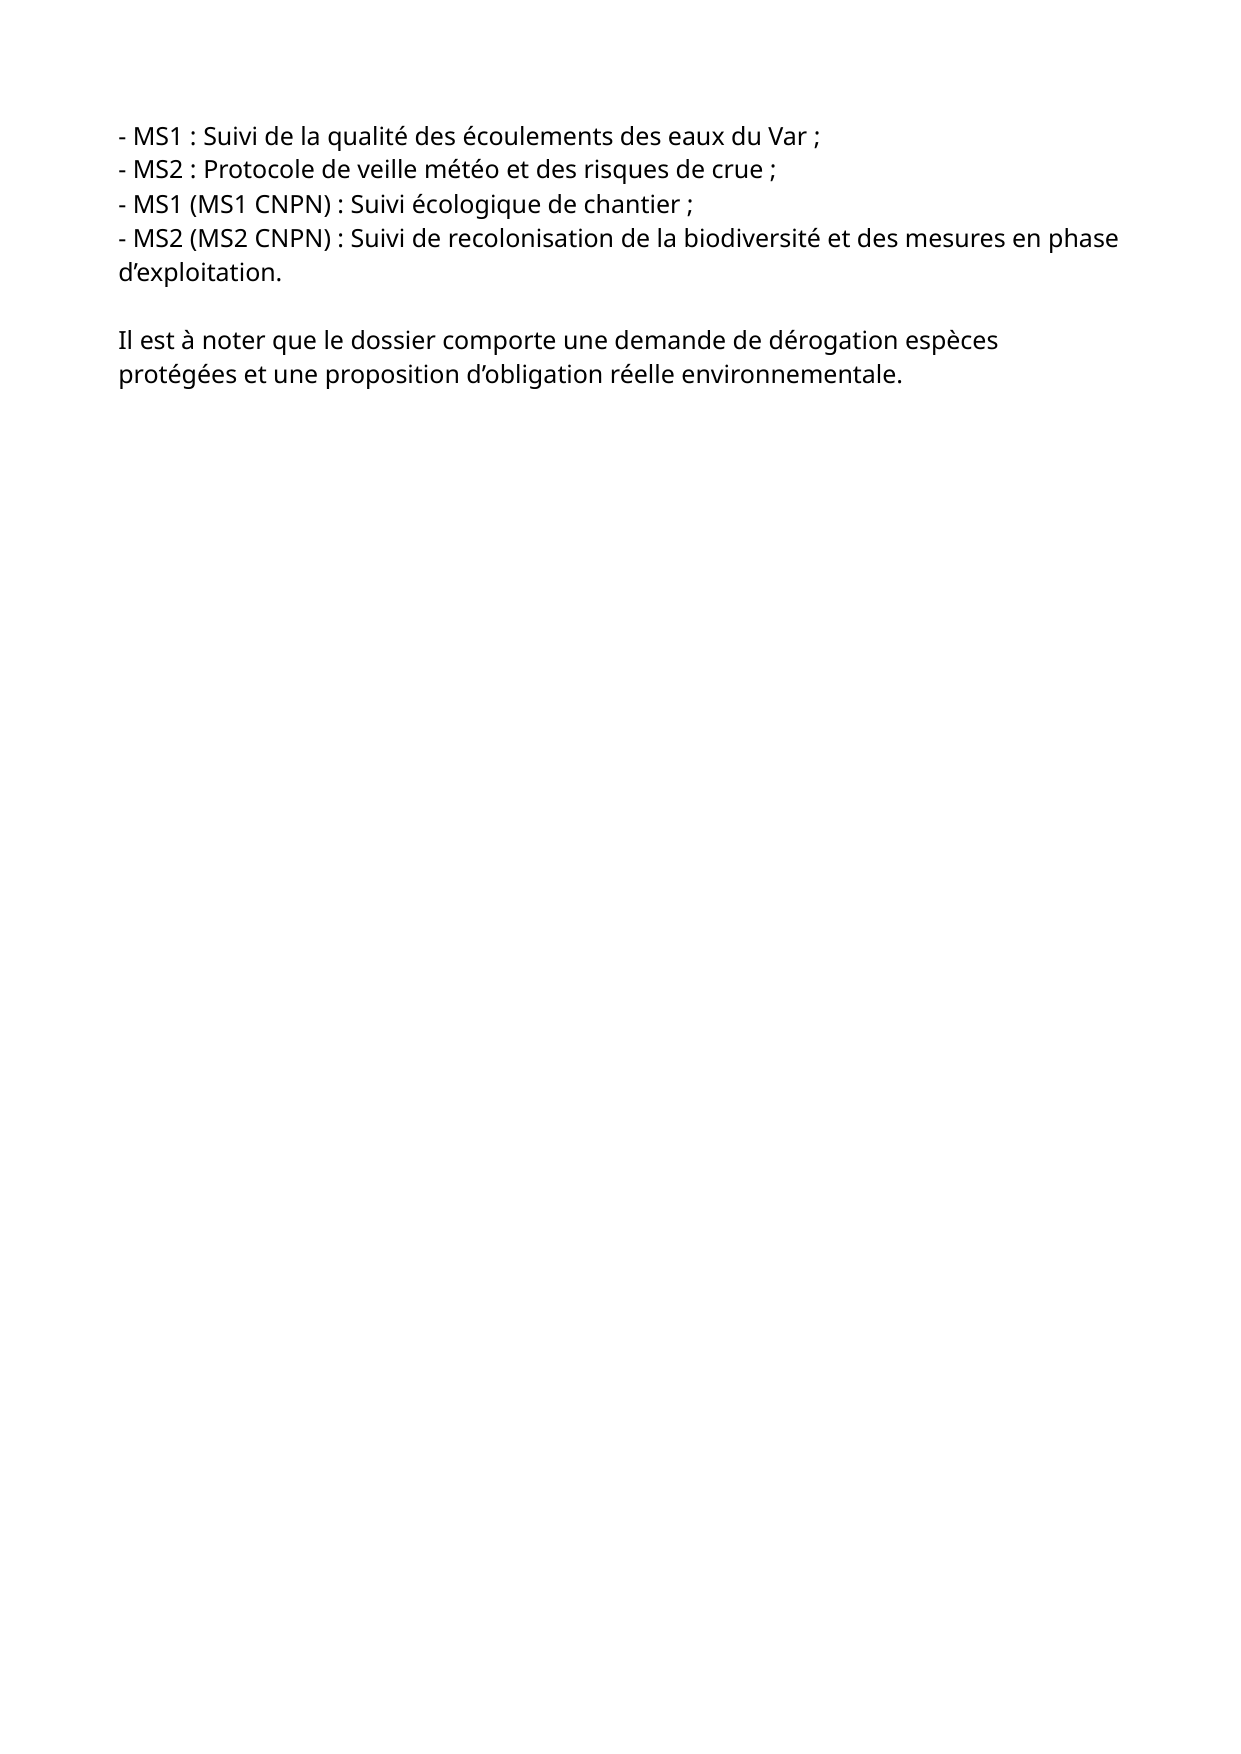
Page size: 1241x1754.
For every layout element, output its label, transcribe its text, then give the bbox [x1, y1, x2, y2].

text - MS1 : Suivi de la qualité des écoulements des eaux du Var ; - MS2 : Protocole de veille météo et des risques de crue ; - MS1 (MS1 CNPN) : Suivi écologique de chantier ; - MS2 (MS2 CNPN) : Suivi de recolonisation de la biodiversité et des mesures en phase d’exploitation. Il est à noter que le dossier comporte une demande de dérogation espèces protégées et une proposition d’obligation réelle environnementale. [118, 118, 1122, 419]
